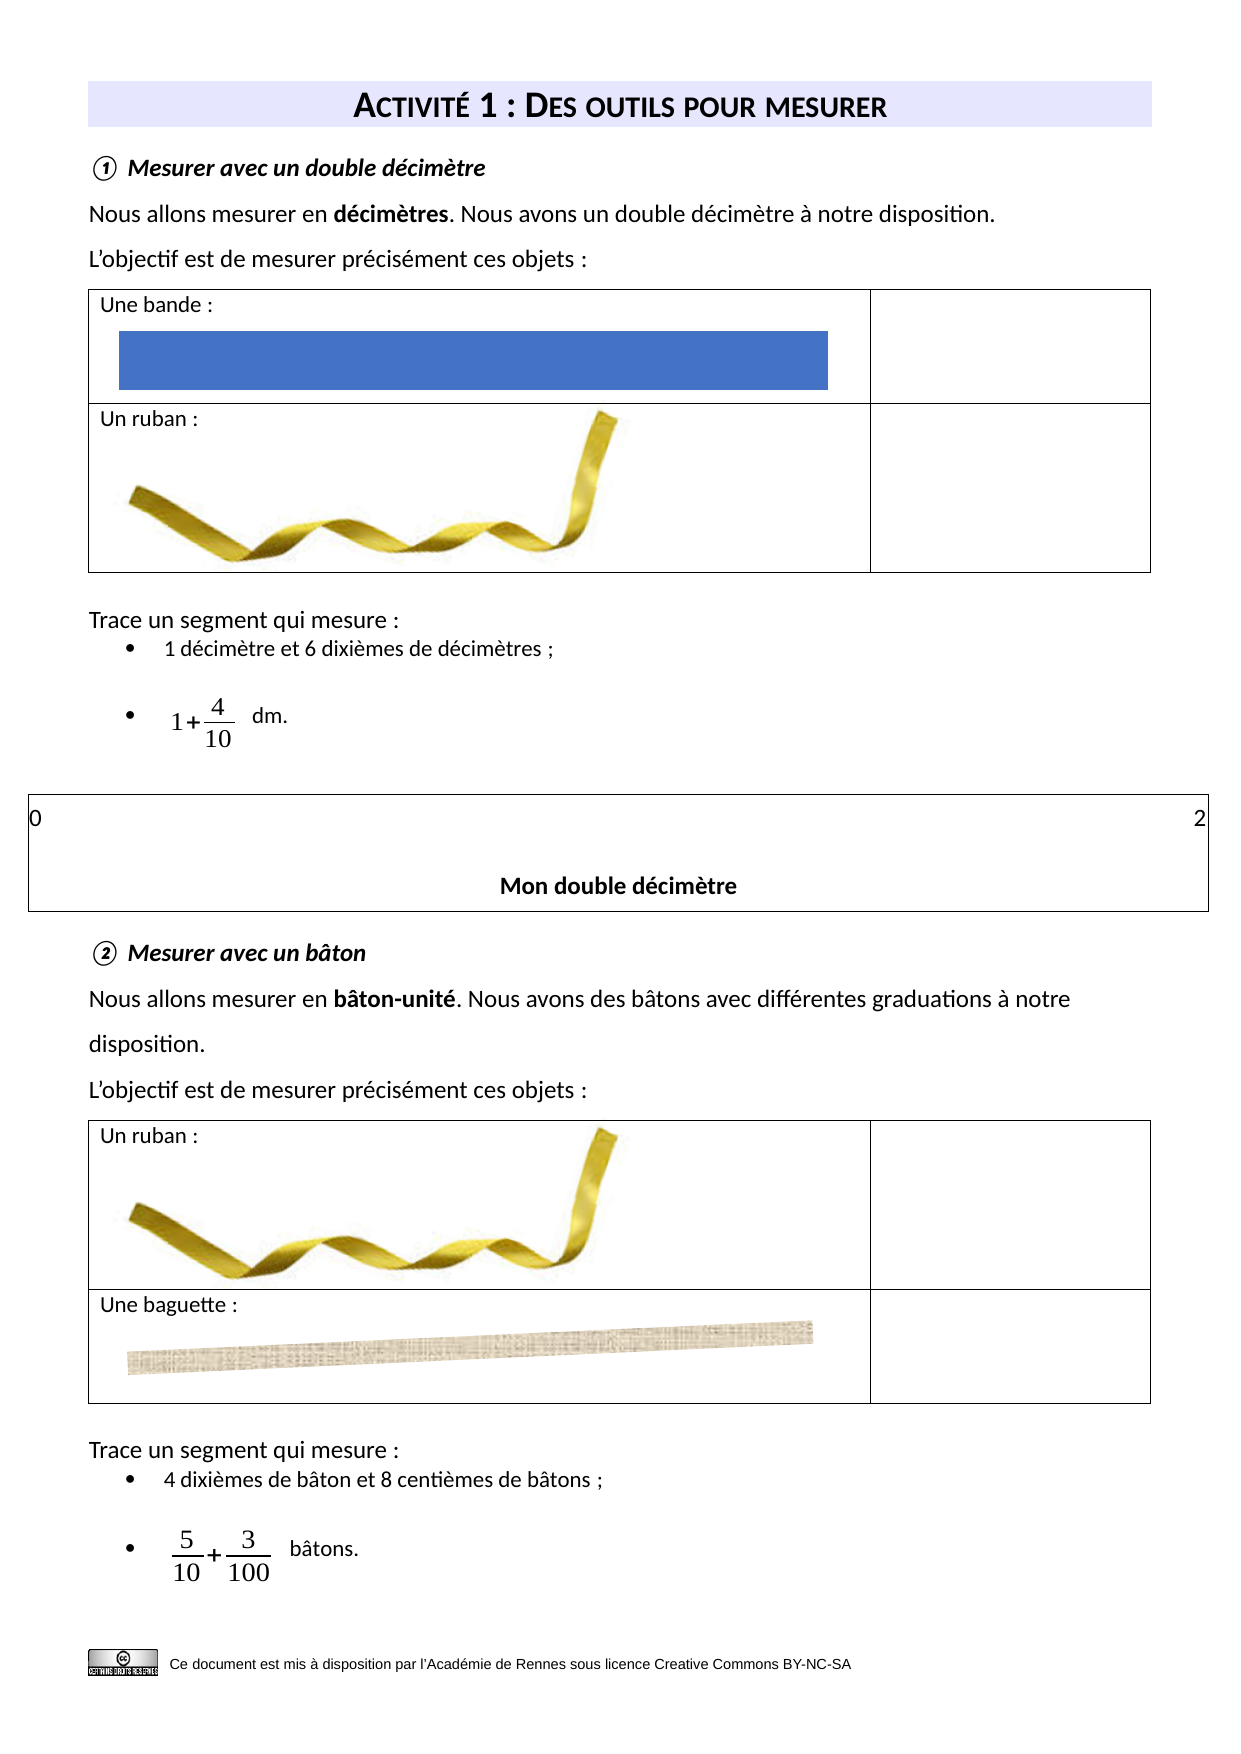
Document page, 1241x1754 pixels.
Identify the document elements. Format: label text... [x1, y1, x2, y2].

list dm. [126, 693, 1152, 754]
picture [91, 404, 645, 572]
text Mon double décimètre [29, 870, 1208, 901]
table_cell [871, 1290, 1150, 1403]
table_header Une bande : [89, 290, 870, 403]
table_cell Une baguette : [89, 1290, 870, 1403]
text Nous allons mesurer en décimètres. Nous avons un double décimètre à notre disposition. [88, 198, 1152, 228]
text ① Mesurer avec un double décimètre [88, 152, 1152, 183]
picture [91, 1121, 645, 1289]
list bâtons. [126, 1526, 1152, 1588]
text Trace un segment qui mesure : [88, 1435, 1152, 1465]
text Nous allons mesurer en bâton-unité. Nous avons des bâtons avec différentes graduations à notre disposition. [88, 983, 1152, 1059]
text Trace un segment qui mesure : [88, 604, 1152, 634]
text ② Mesurer avec un bâton [88, 937, 1152, 968]
picture [127, 1320, 814, 1376]
list 1 décimètre et 6 dixièmes de décimètres ; [126, 634, 1152, 662]
text L’objectif est de mesurer précisément ces objets : [88, 243, 1152, 274]
table_header [871, 290, 1150, 403]
picture [88, 1649, 158, 1676]
table_header [871, 1121, 1150, 1289]
list 4 dixièmes de bâton et 8 centièmes de bâtons ; [126, 1465, 1152, 1493]
text L’objectif est de mesurer précisément ces objets : [88, 1074, 1152, 1105]
table_cell Un ruban : [645, 404, 870, 572]
table_cell [871, 404, 1150, 572]
table_header Un ruban : [645, 1121, 870, 1289]
text 0 2 [29, 802, 1208, 833]
